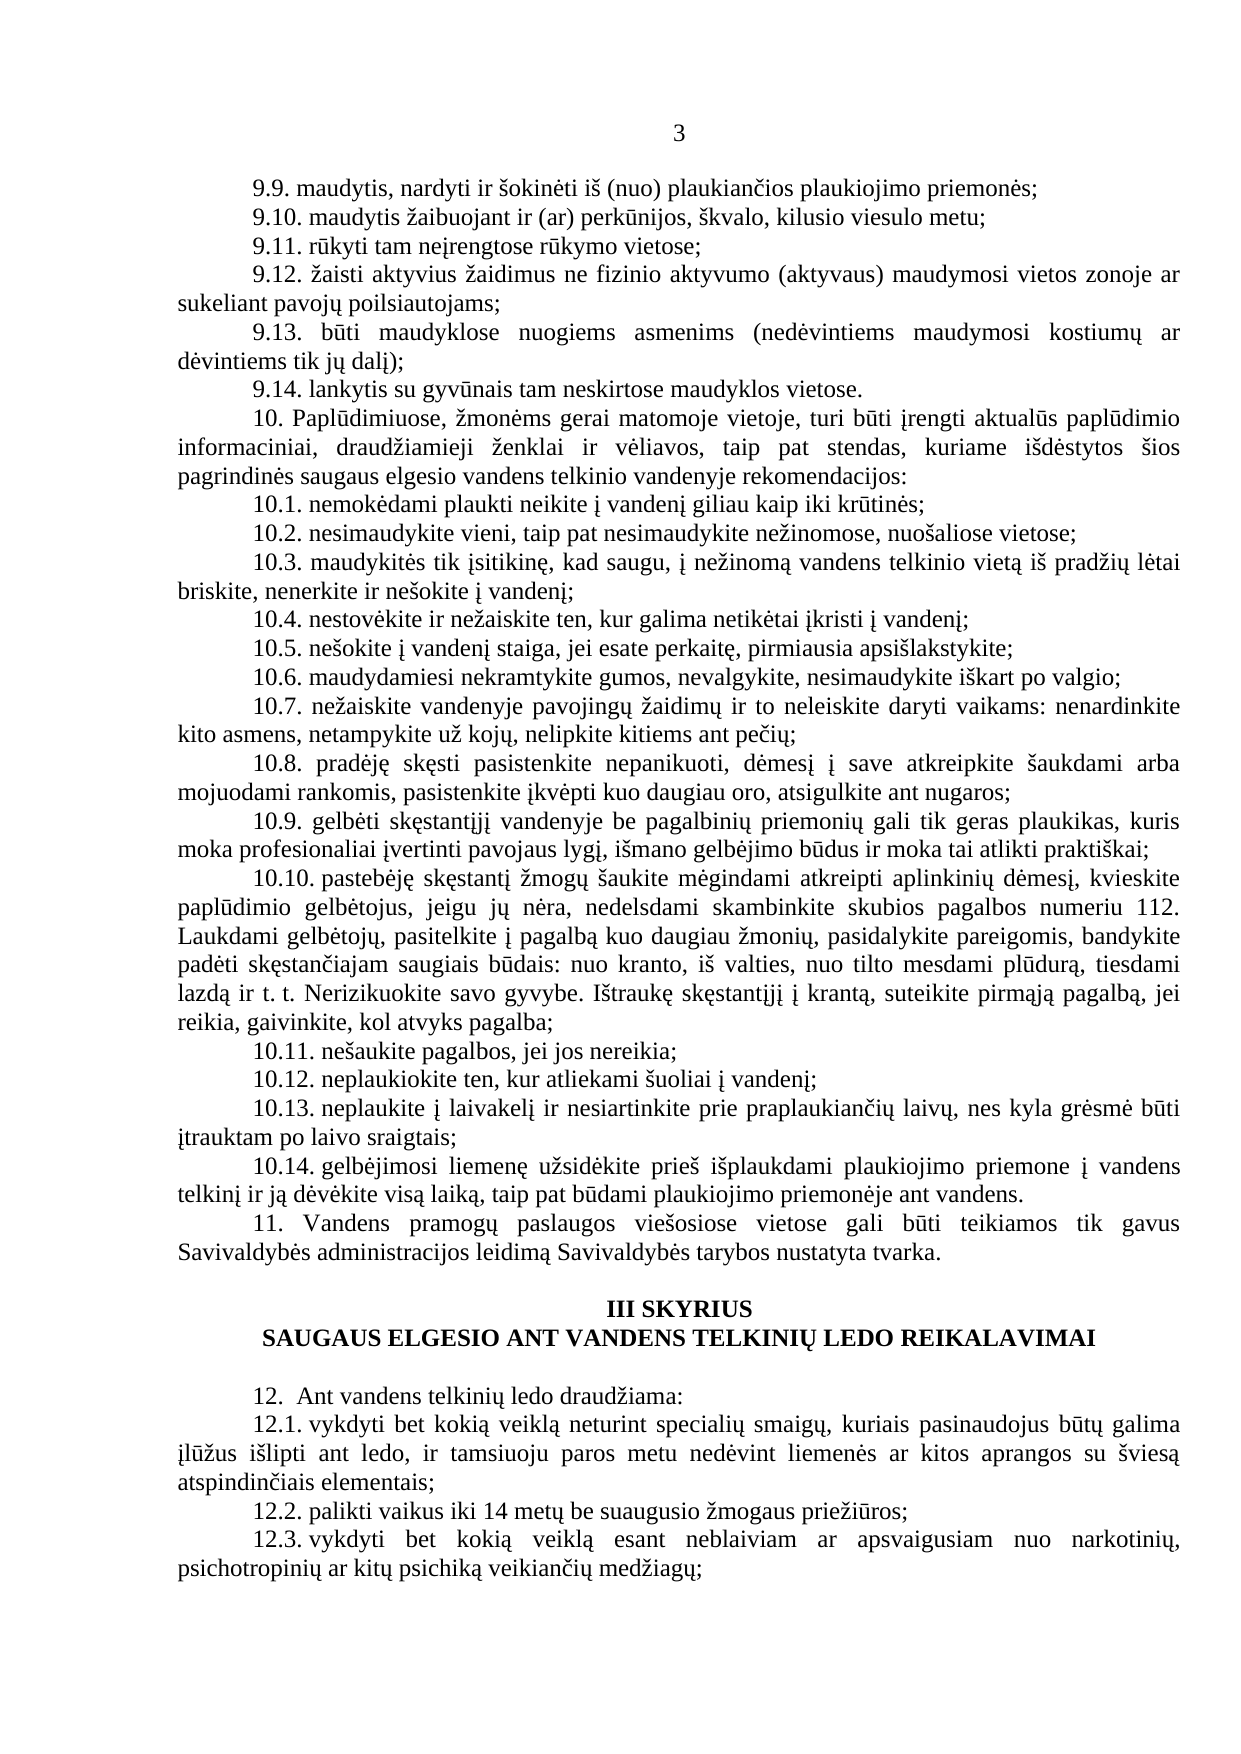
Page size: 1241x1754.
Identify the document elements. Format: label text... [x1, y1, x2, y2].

text 9.9. maudytis, nardyti ir šokinėti iš (nuo) plaukiančios plaukiojimo priemonės; [177, 173, 1181, 202]
text III SKYRIUS [177, 1294, 1181, 1323]
text 10.2. nesimaudykite vieni, taip pat nesimaudykite nežinomose, nuošaliose vietose; [177, 518, 1181, 547]
text 12. Ant vandens telkinių ledo draudžiama: [177, 1381, 1181, 1409]
text 10.3. maudykitės tik įsitikinę, kad saugu, į nežinomą vandens telkinio vietą iš pradžių lėtai briskite, nenerkite ir nešokite į vandenį; [177, 547, 1181, 604]
text 10.6. maudydamiesi nekramtykite gumos, nevalgykite, nesimaudykite iškart po valgio; [177, 662, 1181, 691]
text 10.9. gelbėti skęstantįjį vandenyje be pagalbinių priemonių gali tik geras plaukikas, kuris moka profesionaliai įvertinti pavojaus lygį, išmano gelbėjimo būdus ir moka tai atlikti praktiškai; [177, 806, 1181, 863]
text 12.1. vykdyti bet kokią veiklą neturint specialių smaigų, kuriais pasinaudojus būtų galima įlūžus išlipti ant ledo, ir tamsiuoju paros metu nedėvint liemenės ar kitos aprangos su šviesą atspindinčiais elementais; [177, 1409, 1181, 1496]
text 10.13. neplaukite į laivakelį ir nesiartinkite prie praplaukiančių laivų, nes kyla grėsmė būti įtrauktam po laivo sraigtais; [177, 1093, 1181, 1151]
text 10.1. nemokėdami plaukti neikite į vandenį giliau kaip iki krūtinės; [177, 489, 1181, 518]
text 10.8. pradėję skęsti pasistenkite nepanikuoti, dėmesį į save atkreipkite šaukdami arba mojuodami rankomis, pasistenkite įkvėpti kuo daugiau oro, atsigulkite ant nugaros; [177, 748, 1181, 806]
text 10. Paplūdimiuose, žmonėms gerai matomoje vietoje, turi būti įrengti aktualūs paplūdimio informaciniai, draudžiamieji ženklai ir vėliavos, taip pat stendas, kuriame išdėstytos šios pagrindinės saugaus elgesio vandens telkinio vandenyje rekomendacijos: [177, 403, 1181, 489]
text 12.3. vykdyti bet kokią veiklą esant neblaiviam ar apsvaigusiam nuo narkotinių, psichotropinių ar kitų psichiką veikiančių medžiagų; [177, 1524, 1181, 1582]
text 10.7. nežaiskite vandenyje pavojingų žaidimų ir to neleiskite daryti vaikams: nenardinkite kito asmens, netampykite už kojų, nelipkite kitiems ant pečių; [177, 691, 1181, 748]
text 9.10. maudytis žaibuojant ir (ar) perkūnijos, škvalo, kilusio viesulo metu; [177, 202, 1181, 231]
text 10.10. pastebėję skęstantį žmogų šaukite mėgindami atkreipti aplinkinių dėmesį, kvieskite paplūdimio gelbėtojus, jeigu jų nėra, nedelsdami skambinkite skubios pagalbos numeriu 112. Laukdami gelbėtojų, pasitelkite į pagalbą kuo daugiau žmonių, pasidalykite pareigomis, bandykite padėti skęstančiajam saugiais būdais: nuo kranto, iš valties, nuo tilto mesdami plūdurą, tiesdami lazdą ir t. t. Nerizikuokite savo gyvybe. Ištraukę skęstantįjį į krantą, suteikite pirmąją pagalbą, jei reikia, gaivinkite, kol atvyks pagalba; [177, 863, 1181, 1036]
text 12.2. palikti vaikus iki 14 metų be suaugusio žmogaus priežiūros; [177, 1496, 1181, 1524]
text 10.12. neplaukiokite ten, kur atliekami šuoliai į vandenį; [177, 1064, 1181, 1093]
text 11. Vandens pramogų paslaugos viešosiose vietose gali būti teikiamos tik gavus Savivaldybės administracijos leidimą Savivaldybės tarybos nustatyta tvarka. [177, 1208, 1181, 1266]
text 9.13. būti maudyklose nuogiems asmenims (nedėvintiems maudymosi kostiumų ar dėvintiems tik jų dalį); [177, 317, 1181, 374]
text 9.14. lankytis su gyvūnais tam neskirtose maudyklos vietose. [177, 374, 1181, 403]
text 10.5. nešokite į vandenį staiga, jei esate perkaitę, pirmiausia apsišlakstykite; [177, 633, 1181, 662]
text 10.4. nestovėkite ir nežaiskite ten, kur galima netikėtai įkristi į vandenį; [177, 604, 1181, 633]
text 10.14. gelbėjimosi liemenę užsidėkite prieš išplaukdami plaukiojimo priemone į vandens telkinį ir ją dėvėkite visą laiką, taip pat būdami plaukiojimo priemonėje ant vandens. [177, 1151, 1181, 1208]
text 9.12. žaisti aktyvius žaidimus ne fizinio aktyvumo (aktyvaus) maudymosi vietos zonoje ar sukeliant pavojų poilsiautojams; [177, 259, 1181, 317]
text 9.11. rūkyti tam neįrengtose rūkymo vietose; [177, 231, 1181, 259]
text SAUGAUS ELGESIO ANT VANDENS TELKINIŲ LEDO REIKALAVIMAI [177, 1323, 1181, 1352]
text 10.11. nešaukite pagalbos, jei jos nereikia; [177, 1036, 1181, 1064]
